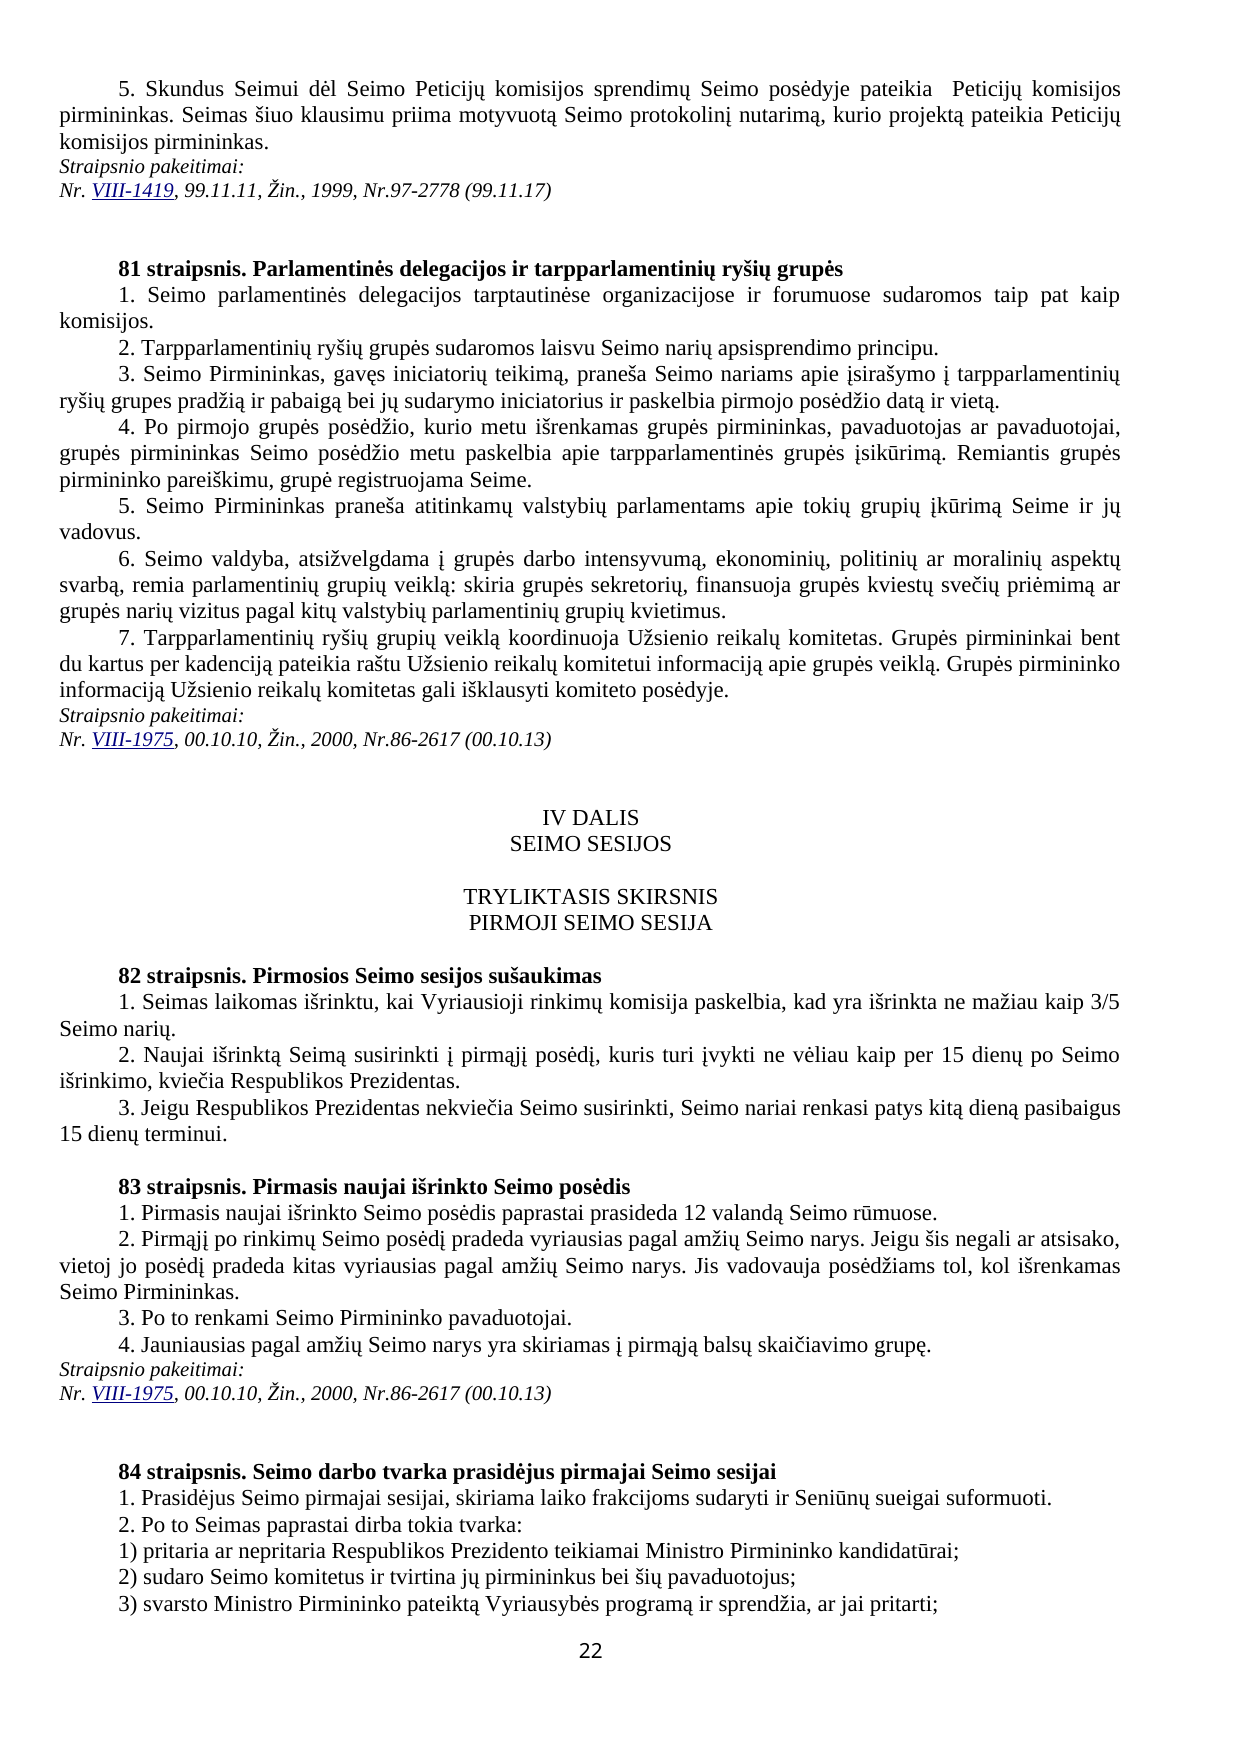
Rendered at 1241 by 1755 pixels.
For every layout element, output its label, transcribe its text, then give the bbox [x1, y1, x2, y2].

text 3) svarsto Ministro Pirmininko pateiktą Vyriausybės programą ir sprendžia, ar jai pritarti; [59, 1590, 1122, 1616]
text 2. Naujai išrinktą Seimą susirinkti į pirmąjį posėdį, kuris turi įvykti ne vėliau kaip per 15 dienų po Seimo išrinkimo, kviečia Respublikos Prezidentas. [59, 1041, 1122, 1094]
text Nr. VIII-1975, 00.10.10, Žin., 2000, Nr.86-2617 (00.10.13) [59, 727, 1122, 751]
text 1) pritaria ar nepritaria Respublikos Prezidento teikiamai Ministro Pirmininko kandidatūrai; [59, 1537, 1122, 1563]
text 84 straipsnis. Seimo darbo tvarka prasidėjus pirmajai Seimo sesijai [59, 1458, 1122, 1484]
text SEIMO SESIJOS [59, 830, 1122, 856]
text 3. Seimo Pirmininkas, gavęs iniciatorių teikimą, praneša Seimo nariams apie įsirašymo į tarpparlamentinių ryšių grupes pradžią ir pabaigą bei jų sudarymo iniciatorius ir paskelbia pirmojo posėdžio datą ir vietą. [59, 360, 1122, 413]
text 2) sudaro Seimo komitetus ir tvirtina jų pirmininkus bei šių pavaduotojus; [59, 1563, 1122, 1590]
text 3. Jeigu Respublikos Prezidentas nekviečia Seimo susirinkti, Seimo nariai renkasi patys kitą dieną pasibaigus 15 dienų terminui. [59, 1094, 1122, 1146]
text 1. Seimas laikomas išrinktu, kai Vyriausioji rinkimų komisija paskelbia, kad yra išrinkta ne mažiau kaip 3/5 Seimo narių. [59, 988, 1122, 1041]
text 1. Seimo parlamentinės delegacijos tarptautinėse organizacijose ir forumuose sudaromos taip pat kaip komisijos. [59, 281, 1122, 334]
text PIRMOJI SEIMO SESIJA [59, 909, 1122, 936]
text IV DALIS [59, 804, 1122, 830]
text 3. Po to renkami Seimo Pirmininko pavaduotojai. [59, 1304, 1122, 1331]
text Straipsnio pakeitimai: [59, 1357, 1122, 1381]
text 2. Tarpparlamentinių ryšių grupės sudaromos laisvu Seimo narių apsisprendimo principu. [59, 334, 1122, 360]
text 7. Tarpparlamentinių ryšių grupių veiklą koordinuoja Užsienio reikalų komitetas. Grupės pirmininkai bent du kartus per kadenciją pateikia raštu Užsienio reikalų komitetui informaciją apie grupės veiklą. Grupės pirmininko informaciją Užsienio reikalų komitetas gali išklausyti komiteto posėdyje. [59, 624, 1122, 703]
text TRYLIKTASIS SKIRSNIS [59, 883, 1122, 909]
text 4. Jauniausias pagal amžių Seimo narys yra skiriamas į pirmąją balsų skaičiavimo grupę. [59, 1331, 1122, 1357]
text 2. Pirmąjį po rinkimų Seimo posėdį pradeda vyriausias pagal amžių Seimo narys. Jeigu šis negali ar atsisako, vietoj jo posėdį pradeda kitas vyriausias pagal amžių Seimo narys. Jis vadovauja posėdžiams tol, kol išrenkamas Seimo Pirmininkas. [59, 1225, 1122, 1304]
text 6. Seimo valdyba, atsižvelgdama į grupės darbo intensyvumą, ekonominių, politinių ar moralinių aspektų svarbą, remia parlamentinių grupių veiklą: skiria grupės sekretorių, finansuoja grupės kviestų svečių priėmimą ar grupės narių vizitus pagal kitų valstybių parlamentinių grupių kvietimus. [59, 545, 1122, 624]
text 83 straipsnis. Pirmasis naujai išrinkto Seimo posėdis [59, 1173, 1122, 1199]
text 1. Prasidėjus Seimo pirmajai sesijai, skiriama laiko frakcijoms sudaryti ir Seniūnų sueigai suformuoti. [59, 1484, 1122, 1511]
text Nr. VIII-1419, 99.11.11, Žin., 1999, Nr.97-2778 (99.11.17) [59, 178, 1122, 202]
text 5. Seimo Pirmininkas praneša atitinkamų valstybių parlamentams apie tokių grupių įkūrimą Seime ir jų vadovus. [59, 492, 1122, 545]
text 2. Po to Seimas paprastai dirba tokia tvarka: [59, 1511, 1122, 1537]
text 1. Pirmasis naujai išrinkto Seimo posėdis paprastai prasideda 12 valandą Seimo rūmuose. [59, 1199, 1122, 1225]
text Straipsnio pakeitimai: [59, 154, 1122, 178]
text Straipsnio pakeitimai: [59, 703, 1122, 727]
text 5. Skundus Seimui dėl Seimo Peticijų komisijos sprendimų Seimo posėdyje pateikia Peticijų komisijos pirmininkas. Seimas šiuo klausimu priima motyvuotą Seimo protokolinį nutarimą, kurio projektą pateikia Peticijų komisijos pirmininkas. [59, 75, 1122, 154]
text 82 straipsnis. Pirmosios Seimo sesijos sušaukimas [59, 962, 1122, 988]
text Nr. VIII-1975, 00.10.10, Žin., 2000, Nr.86-2617 (00.10.13) [59, 1381, 1122, 1405]
text 4. Po pirmojo grupės posėdžio, kurio metu išrenkamas grupės pirmininkas, pavaduotojas ar pavaduotojai, grupės pirmininkas Seimo posėdžio metu paskelbia apie tarpparlamentinės grupės įsikūrimą. Remiantis grupės pirmininko pareiškimu, grupė registruojama Seime. [59, 413, 1122, 492]
text 81 straipsnis. Parlamentinės delegacijos ir tarpparlamentinių ryšių grupės [59, 255, 1122, 281]
